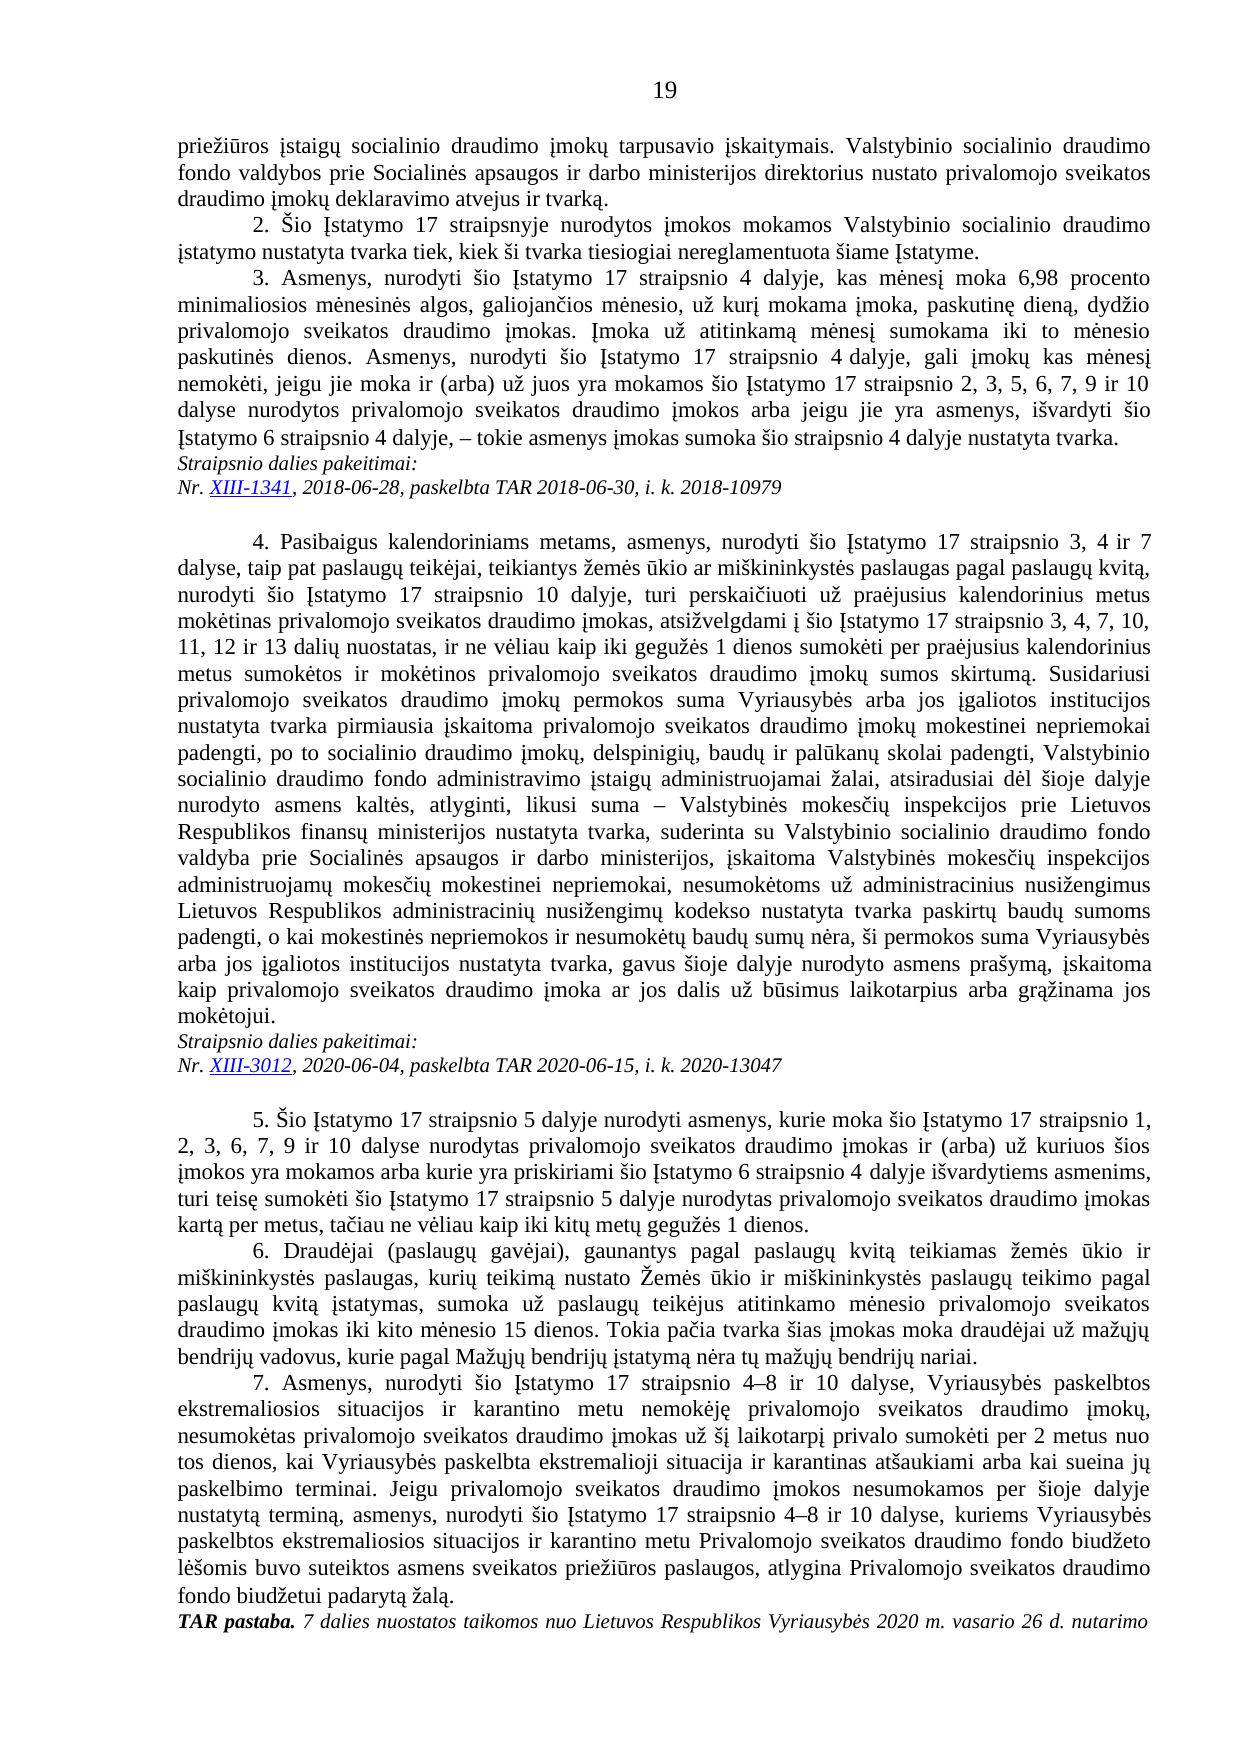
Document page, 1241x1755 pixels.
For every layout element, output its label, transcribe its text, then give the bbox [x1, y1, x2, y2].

text Straipsnio dalies pakeitimai: [177, 451, 1152, 475]
text 3. Asmenys, nurodyti šio Įstatymo 17 straipsnio 4 dalyje, kas mėnesį moka 6,98 procento minimaliosios mėnesinės algos, galiojančios mėnesio, už kurį mokama įmoka, paskutinę dieną, dydžio privalomojo sveikatos draudimo įmokas. Įmoka už atitinkamą mėnesį sumokama iki to mėnesio paskutinės dienos. Asmenys, nurodyti šio Įstatymo 17 straipsnio 4 dalyje, gali įmokų kas mėnesį nemokėti, jeigu jie moka ir (arba) už juos yra mokamos šio Įstatymo 17 straipsnio 2, 3, 5, 6, 7, 9 ir 10 dalyse nurodytos privalomojo sveikatos draudimo įmokos arba jeigu jie yra asmenys, išvardyti šio Įstatymo 6 straipsnio 4 dalyje, – tokie asmenys įmokas sumoka šio straipsnio 4 dalyje nustatyta tvarka. [177, 264, 1152, 451]
text 2. Šio Įstatymo 17 straipsnyje nurodytos įmokos mokamos Valstybinio socialinio draudimo įstatymo nustatyta tvarka tiek, kiek ši tvarka tiesiogiai nereglamentuota šiame Įstatyme. [177, 212, 1152, 264]
text 6. Draudėjai (paslaugų gavėjai), gaunantys pagal paslaugų kvitą teikiamas žemės ūkio ir miškininkystės paslaugas, kurių teikimą nustato Žemės ūkio ir miškininkystės paslaugų teikimo pagal paslaugų kvitą įstatymas, sumoka už paslaugų teikėjus atitinkamo mėnesio privalomojo sveikatos draudimo įmokas iki kito mėnesio 15 dienos. Tokia pačia tvarka šias įmokas moka draudėjai už mažųjų bendrijų vadovus, kurie pagal Mažųjų bendrijų įstatymą nėra tų mažųjų bendrijų nariai. [177, 1237, 1152, 1369]
text 5. Šio Įstatymo 17 straipsnio 5 dalyje nurodyti asmenys, kurie moka šio Įstatymo 17 straipsnio 1, 2, 3, 6, 7, 9 ir 10 dalyse nurodytas privalomojo sveikatos draudimo įmokas ir (arba) už kuriuos šios įmokos yra mokamos arba kurie yra priskiriami šio Įstatymo 6 straipsnio 4 dalyje išvardytiems asmenims, turi teisę sumokėti šio Įstatymo 17 straipsnio 5 dalyje nurodytas privalomojo sveikatos draudimo įmokas kartą per metus, tačiau ne vėliau kaip iki kitų metų gegužės 1 dienos. [177, 1106, 1152, 1237]
text Straipsnio dalies pakeitimai: [177, 1029, 1152, 1053]
text Nr. XIII-1341, 2018-06-28, paskelbta TAR 2018-06-30, i. k. 2018-10979 [177, 475, 1152, 499]
text 7. Asmenys, nurodyti šio Įstatymo 17 straipsnio 4–8 ir 10 dalyse, Vyriausybės paskelbtos ekstremaliosios situacijos ir karantino metu nemokėję privalomojo sveikatos draudimo įmokų, nesumokėtas privalomojo sveikatos draudimo įmokas už šį laikotarpį privalo sumokėti per 2 metus nuo tos dienos, kai Vyriausybės paskelbta ekstremalioji situacija ir karantinas atšaukiami arba kai sueina jų paskelbimo terminai. Jeigu privalomojo sveikatos draudimo įmokos nesumokamos per šioje dalyje nustatytą terminą, asmenys, nurodyti šio Įstatymo 17 straipsnio 4–8 ir 10 dalyse, kuriems Vyriausybės paskelbtos ekstremaliosios situacijos ir karantino metu Privalomojo sveikatos draudimo fondo biudžeto lėšomis buvo suteiktos asmens sveikatos priežiūros paslaugos, atlygina Privalomojo sveikatos draudimo fondo biudžetui padarytą žalą. [177, 1369, 1152, 1609]
text 4. Pasibaigus kalendoriniams metams, asmenys, nurodyti šio Įstatymo 17 straipsnio 3, 4 ir 7 dalyse, taip pat paslaugų teikėjai, teikiantys žemės ūkio ar miškininkystės paslaugas pagal paslaugų kvitą, nurodyti šio Įstatymo 17 straipsnio 10 dalyje, turi perskaičiuoti už praėjusius kalendorinius metus mokėtinas privalomojo sveikatos draudimo įmokas, atsižvelgdami į šio Įstatymo 17 straipsnio 3, 4, 7, 10, 11, 12 ir 13 dalių nuostatas, ir ne vėliau kaip iki gegužės 1 dienos sumokėti per praėjusius kalendorinius metus sumokėtos ir mokėtinos privalomojo sveikatos draudimo įmokų sumos skirtumą. Susidariusi privalomojo sveikatos draudimo įmokų permokos suma Vyriausybės arba jos įgaliotos institucijos nustatyta tvarka pirmiausia įskaitoma privalomojo sveikatos draudimo įmokų mokestinei nepriemokai padengti, po to socialinio draudimo įmokų, delspinigių, baudų ir palūkanų skolai padengti, Valstybinio socialinio draudimo fondo administravimo įstaigų administruojamai žalai, atsiradusiai dėl šioje dalyje nurodyto asmens kaltės, atlyginti, likusi suma – Valstybinės mokesčių inspekcijos prie Lietuvos Respublikos finansų ministerijos nustatyta tvarka, suderinta su Valstybinio socialinio draudimo fondo valdyba prie Socialinės apsaugos ir darbo ministerijos, įskaitoma Valstybinės mokesčių inspekcijos administruojamų mokesčių mokestinei nepriemokai, nesumokėtoms už administracinius nusižengimus Lietuvos Respublikos administracinių nusižengimų kodekso nustatyta tvarka paskirtų baudų sumoms padengti, o kai mokestinės nepriemokos ir nesumokėtų baudų sumų nėra, ši permokos suma Vyriausybės arba jos įgaliotos institucijos nustatyta tvarka, gavus šioje dalyje nurodyto asmens prašymą, įskaitoma kaip privalomojo sveikatos draudimo įmoka ar jos dalis už būsimus laikotarpius arba grąžinama jos mokėtojui. [177, 528, 1152, 1029]
text TAR pastaba. 7 dalies nuostatos taikomos nuo Lietuvos Respublikos Vyriausybės 2020 m. vasario 26 d. nutarimo [177, 1609, 1152, 1633]
text priežiūros įstaigų socialinio draudimo įmokų tarpusavio įskaitymais. Valstybinio socialinio draudimo fondo valdybos prie Socialinės apsaugos ir darbo ministerijos direktorius nustato privalomojo sveikatos draudimo įmokų deklaravimo atvejus ir tvarką. [177, 132, 1152, 212]
text Nr. XIII-3012, 2020-06-04, paskelbta TAR 2020-06-15, i. k. 2020-13047 [177, 1053, 1152, 1077]
